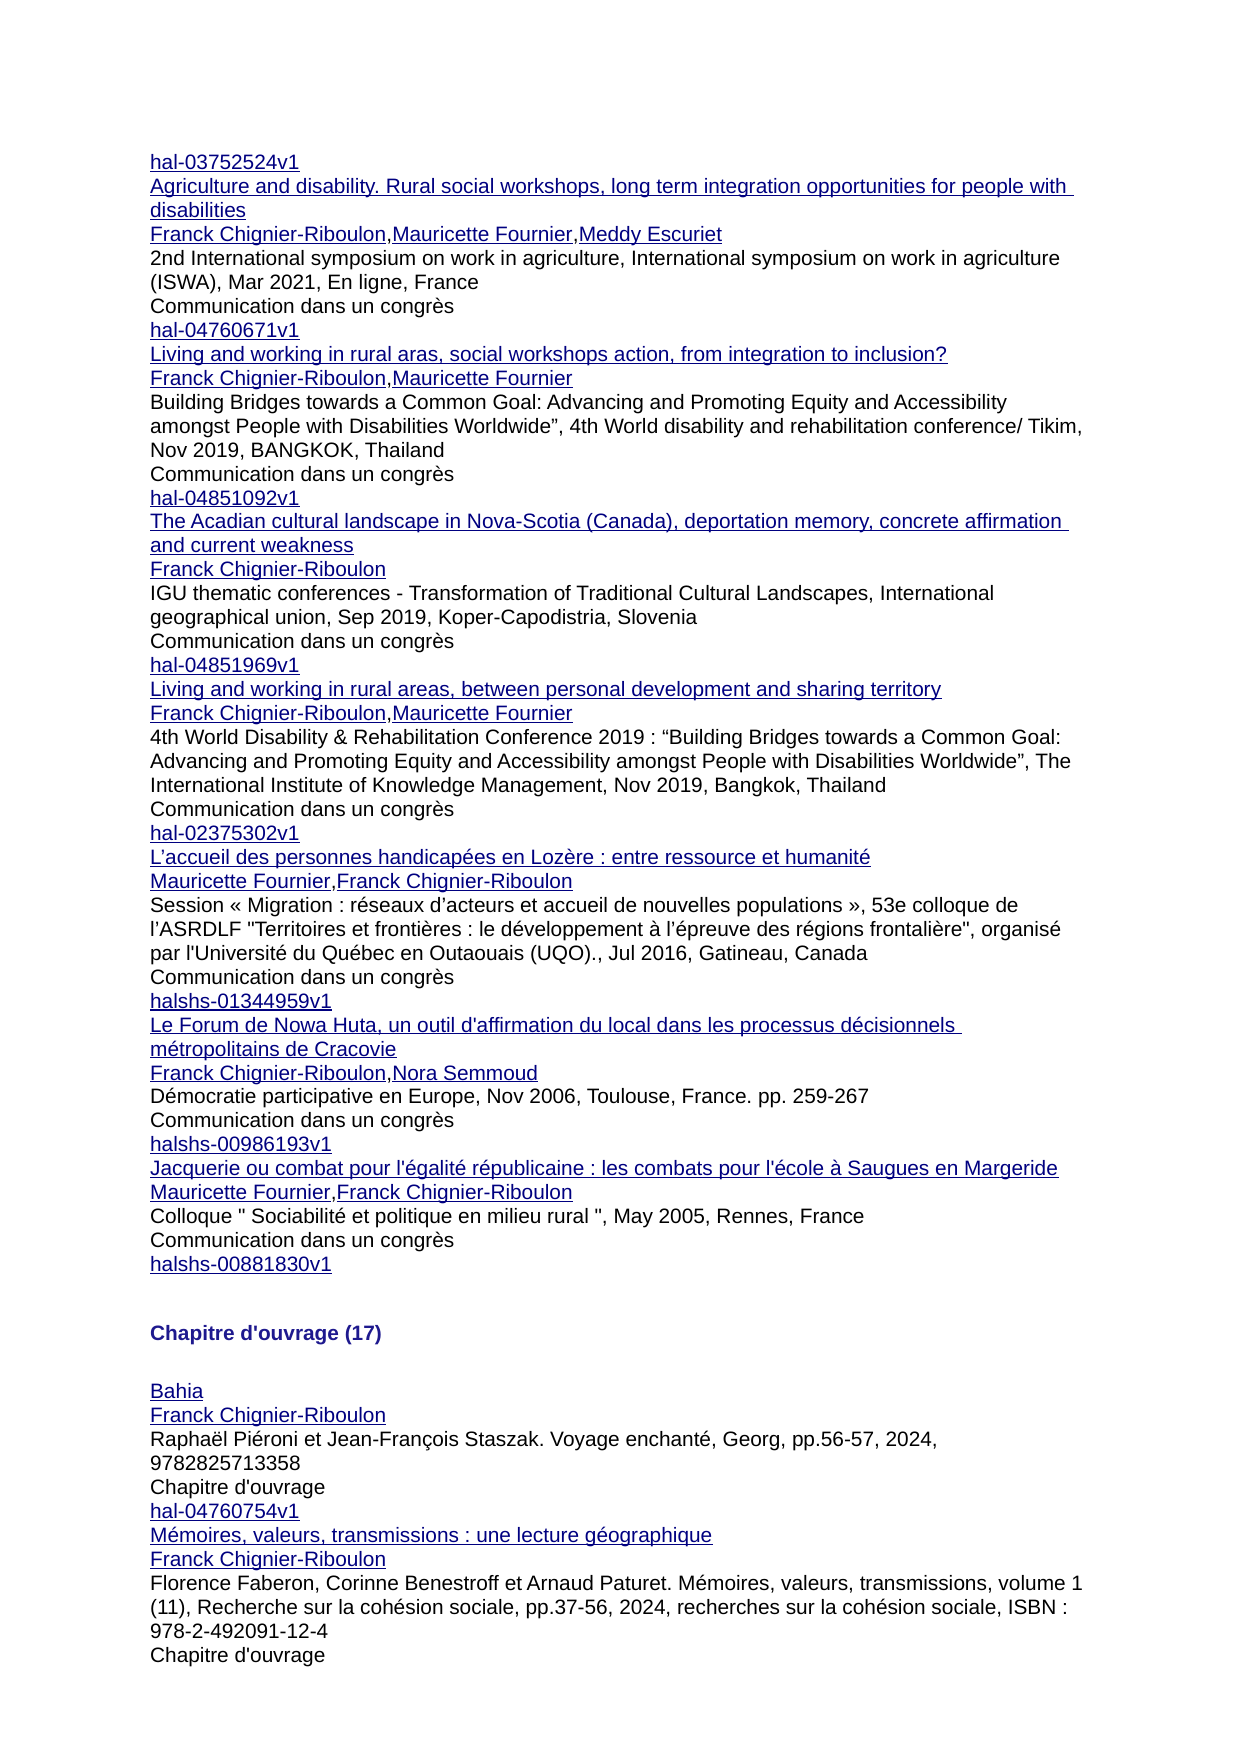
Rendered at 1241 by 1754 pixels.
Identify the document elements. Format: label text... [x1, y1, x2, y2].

table_header Bahia Franck Chignier-Riboulon Raphaël Piéroni et Jean-François Staszak. Voyage enchanté, Georg, pp.56-57, 2024, 9782825713358 Chapitre d'ouvrage hal-04760754v1 [150, 1379, 1090, 1523]
subtitle Chapitre d'ouvrage (17) [150, 1321, 1090, 1345]
table_cell Mémoires, valeurs, transmissions : une lecture géographique Franck Chignier-Riboulon Florence Faberon, Corinne Benestroff et Arnaud Paturet. Mémoires, valeurs, transmissions, volume 1 (11), Recherche sur la cohésion sociale, pp.37-56, 2024, recherches sur la cohésion sociale, ISBN : 978-2-492091-12-4 Chapitre d'ouvrage [150, 1523, 1090, 1667]
table_cell Living and working in rural areas, between personal development and sharing territory Franck Chignier-Riboulon,Mauricette Fournier 4th World Disability & Rehabilitation Conference 2019 : “Building Bridges towards a Common Goal: Advancing and Promoting Equity and Accessibility amongst People with Disabilities Worldwide”, The International Institute of Knowledge Management, Nov 2019, Bangkok, Thailand Communication dans un congrès hal-02375302v1 [150, 677, 1090, 845]
table_cell Le Forum de Nowa Huta, un outil d'affirmation du local dans les processus décisionnels métropolitains de Cracovie Franck Chignier-Riboulon,Nora Semmoud Démocratie participative en Europe, Nov 2006, Toulouse, France. pp. 259-267 Communication dans un congrès halshs-00986193v1 [150, 1013, 1090, 1156]
table_cell Jacquerie ou combat pour l'égalité républicaine : les combats pour l'école à Saugues en Margeride Mauricette Fournier,Franck Chignier-Riboulon Colloque " Sociabilité et politique en milieu rural ", May 2005, Rennes, France Communication dans un congrès halshs-00881830v1 [150, 1156, 1090, 1276]
table_cell Agriculture and disability. Rural social workshops, long term integration opportunities for people with disabilities Franck Chignier-Riboulon,Mauricette Fournier,Meddy Escuriet 2nd International symposium on work in agriculture, International symposium on work in agriculture (ISWA), Mar 2021, En ligne, France Communication dans un congrès hal-04760671v1 [150, 174, 1090, 342]
table_cell L’accueil des personnes handicapées en Lozère : entre ressource et humanité Mauricette Fournier,Franck Chignier-Riboulon Session « Migration : réseaux d’acteurs et accueil de nouvelles populations », 53e colloque de l’ASRDLF "Territoires et frontières : le développement à l’épreuve des régions frontalière", organisé par l'Université du Québec en Outaouais (UQO)., Jul 2016, Gatineau, Canada Communication dans un congrès halshs-01344959v1 [150, 845, 1090, 1012]
table_cell The Acadian cultural landscape in Nova-Scotia (Canada), deportation memory, concrete affirmation and current weakness Franck Chignier-Riboulon IGU thematic conferences - Transformation of Traditional Cultural Landscapes, International geographical union, Sep 2019, Koper-Capodistria, Slovenia Communication dans un congrès hal-04851969v1 [150, 509, 1090, 677]
table_cell Living and working in rural aras, social workshops action, from integration to inclusion? Franck Chignier-Riboulon,Mauricette Fournier Building Bridges towards a Common Goal: Advancing and Promoting Equity and Accessibility amongst People with Disabilities Worldwide”, 4th World disability and rehabilitation conference/ Tikim, Nov 2019, BANGKOK, Thailand Communication dans un congrès hal-04851092v1 [150, 342, 1090, 509]
table_cell hal-03752524v1 [150, 150, 1090, 174]
